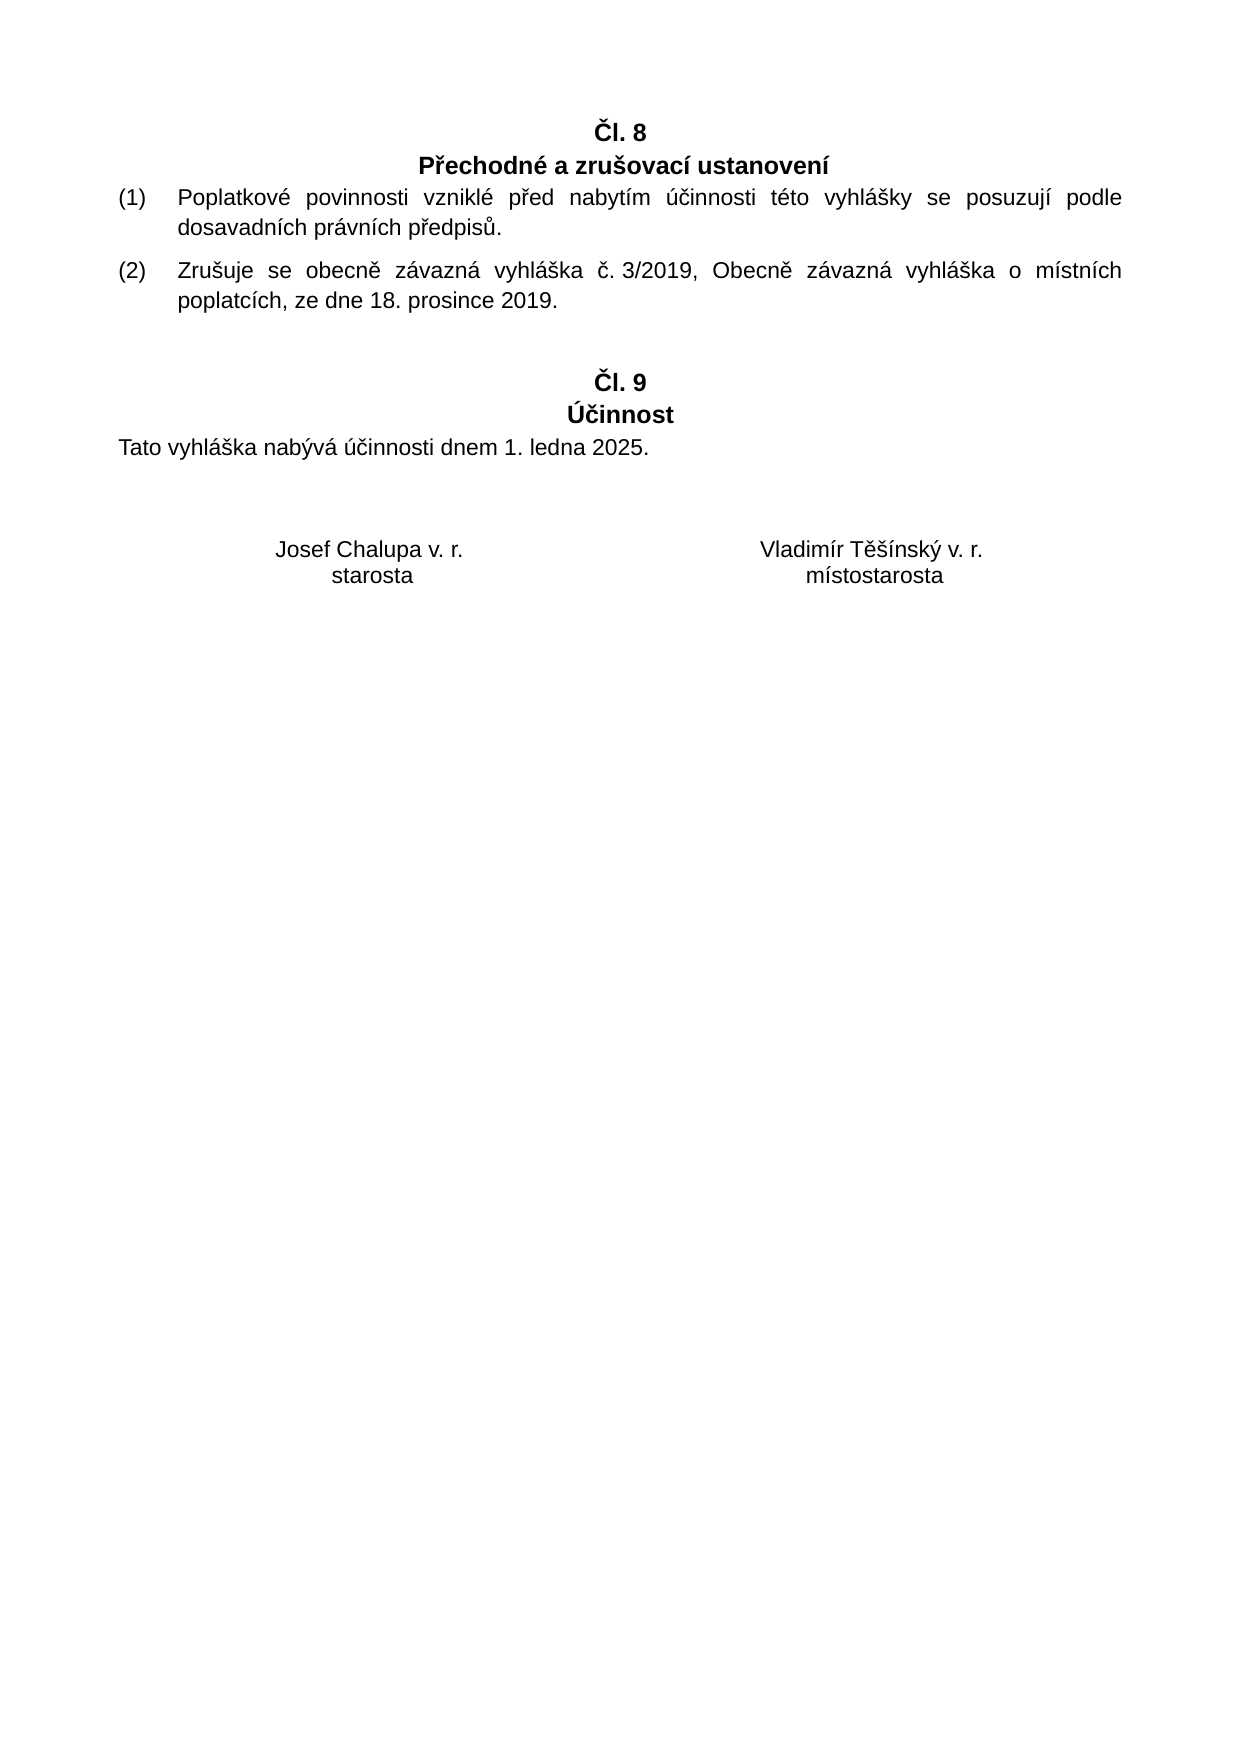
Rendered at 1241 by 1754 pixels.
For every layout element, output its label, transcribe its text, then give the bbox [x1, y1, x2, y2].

table_cell [118, 594, 620, 712]
text Tato vyhláška nabývá účinnosti dnem 1. ledna 2025. [118, 433, 1122, 460]
subtitle Čl. 8 Přechodné a zrušovací ustanovení [118, 118, 1122, 180]
table_header Josef Chalupa v. r. starosta [118, 476, 620, 594]
subtitle Čl. 9 Účinnost [118, 367, 1122, 429]
list Poplatkové povinnosti vzniklé před nabytím účinnosti této vyhlášky se posuzují podle dosavadních právních předpisů. [118, 184, 1122, 241]
list Zrušuje se obecně závazná vyhláška č. 3/2019, Obecně závazná vyhláška o místních poplatcích, ze dne 18. prosince 2019. [118, 257, 1122, 314]
table_cell [620, 594, 1122, 712]
table_header Vladimír Těšínský v. r. místostarosta [620, 476, 1122, 594]
